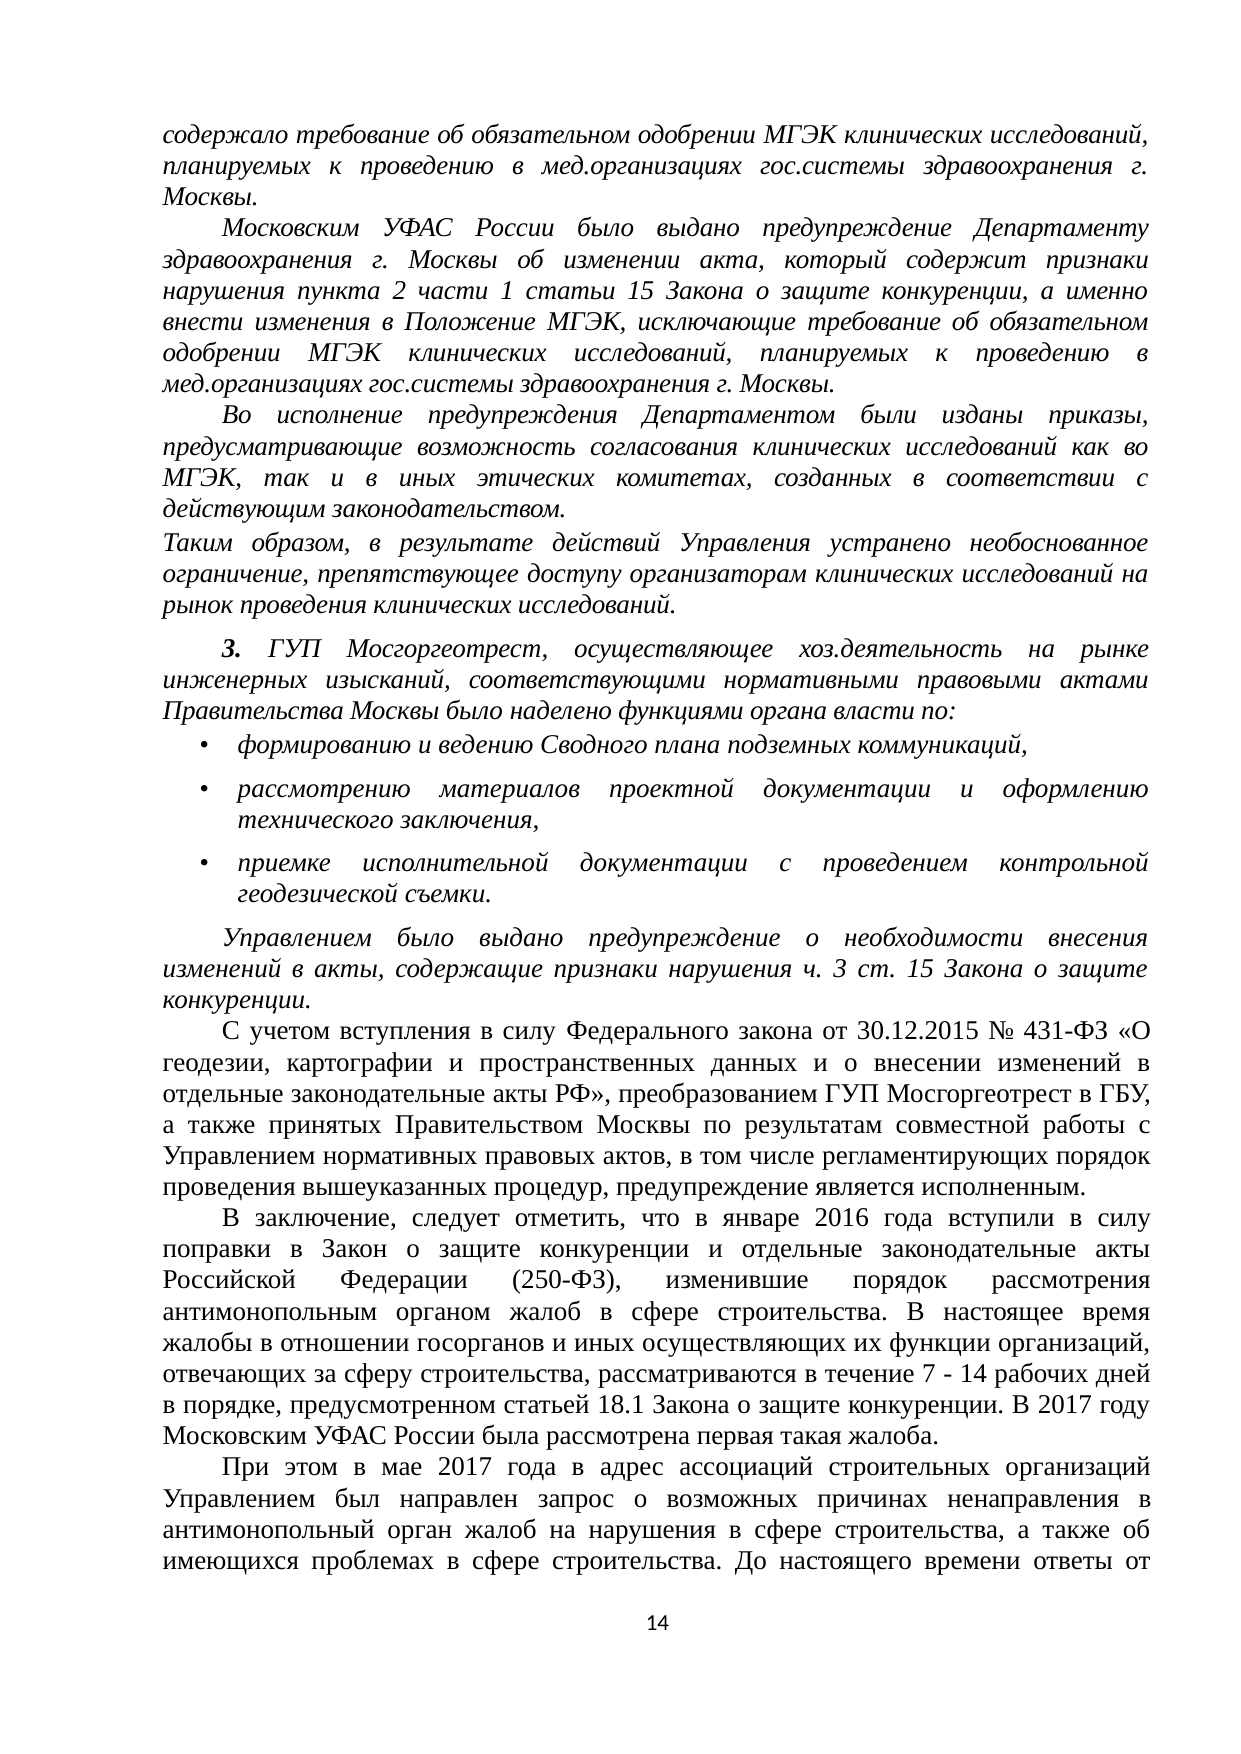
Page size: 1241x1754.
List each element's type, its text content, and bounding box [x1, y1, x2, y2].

text Таким образом, в результате действий Управления устранено необоснованное ограничение, препятствующее доступу организаторам клинических исследований на рынок проведения клинических исследований. [162, 526, 1152, 619]
text Управлением было выдано предупреждение о необходимости внесения изменений в акты, содержащие признаки нарушения ч. 3 ст. 15 Закона о защите конкуренции. [162, 921, 1152, 1014]
text содержало требование об обязательном одобрении МГЭК клинических исследований, планируемых к проведению в мед.организациях гос.системы здравоохранения г. Москвы. [162, 118, 1152, 212]
text В заключение, следует отметить, что в январе 2016 года вступили в силу поправки в Закон о защите конкуренции и отдельные законодательные акты Российской Федерации (250-ФЗ), изменившие порядок рассмотрения антимонопольным органом жалоб в сфере строительства. В настоящее время жалобы в отношении госорганов и иных осуществляющих их функции организаций, отвечающих за сферу строительства, рассматриваются в течение 7 - 14 рабочих дней в порядке, предусмотренном статьей 18.1 Закона о защите конкуренции. В 2017 году Московским УФАС России была рассмотрена первая такая жалоба. [162, 1201, 1152, 1451]
list рассмотрению материалов проектной документации и оформлению технического заключения, [200, 772, 1152, 834]
text С учетом вступления в силу Федерального закона от 30.12.2015 № 431-ФЗ «О геодезии, картографии и пространственных данных и о внесении изменений в отдельные законодательные акты РФ», преобразованием ГУП Мосгоргеотрест в ГБУ, а также принятых Правительством Москвы по результатам совместной работы с Управлением нормативных правовых актов, в том числе регламентирующих порядок проведения вышеуказанных процедур, предупреждение является исполненным. [162, 1014, 1152, 1201]
list формированию и ведению Сводного плана подземных коммуникаций, [200, 728, 1152, 759]
text 3. ГУП Мосгоргеотрест, осуществляющее хоз.деятельность на рынке инженерных изысканий, соответствующими нормативными правовыми актами Правительства Москвы было наделено функциями органа власти по: [162, 632, 1152, 725]
text При этом в мае 2017 года в адрес ассоциаций строительных организаций Управлением был направлен запрос о возможных причинах ненаправления в антимонопольный орган жалоб на нарушения в сфере строительства, а также об имеющихся проблемах в сфере строительства. До настоящего времени ответы от [162, 1451, 1152, 1575]
text Во исполнение предупреждения Департаментом были изданы приказы, предусматривающие возможность согласования клинических исследований как во МГЭК, так и в иных этических комитетах, созданных в соответствии с действующим законодательством. [162, 398, 1152, 523]
list приемке исполнительной документации с проведением контрольной геодезической съемки. [200, 846, 1152, 909]
text Московским УФАС России было выдано предупреждение Департаменту здравоохранения г. Москвы об изменении акта, который содержит признаки нарушения пункта 2 части 1 статьи 15 Закона о защите конкуренции, а именно внести изменения в Положение МГЭК, исключающие требование об обязательном одобрении МГЭК клинических исследований, планируемых к проведению в мед.организациях гос.системы здравоохранения г. Москвы. [162, 212, 1152, 398]
